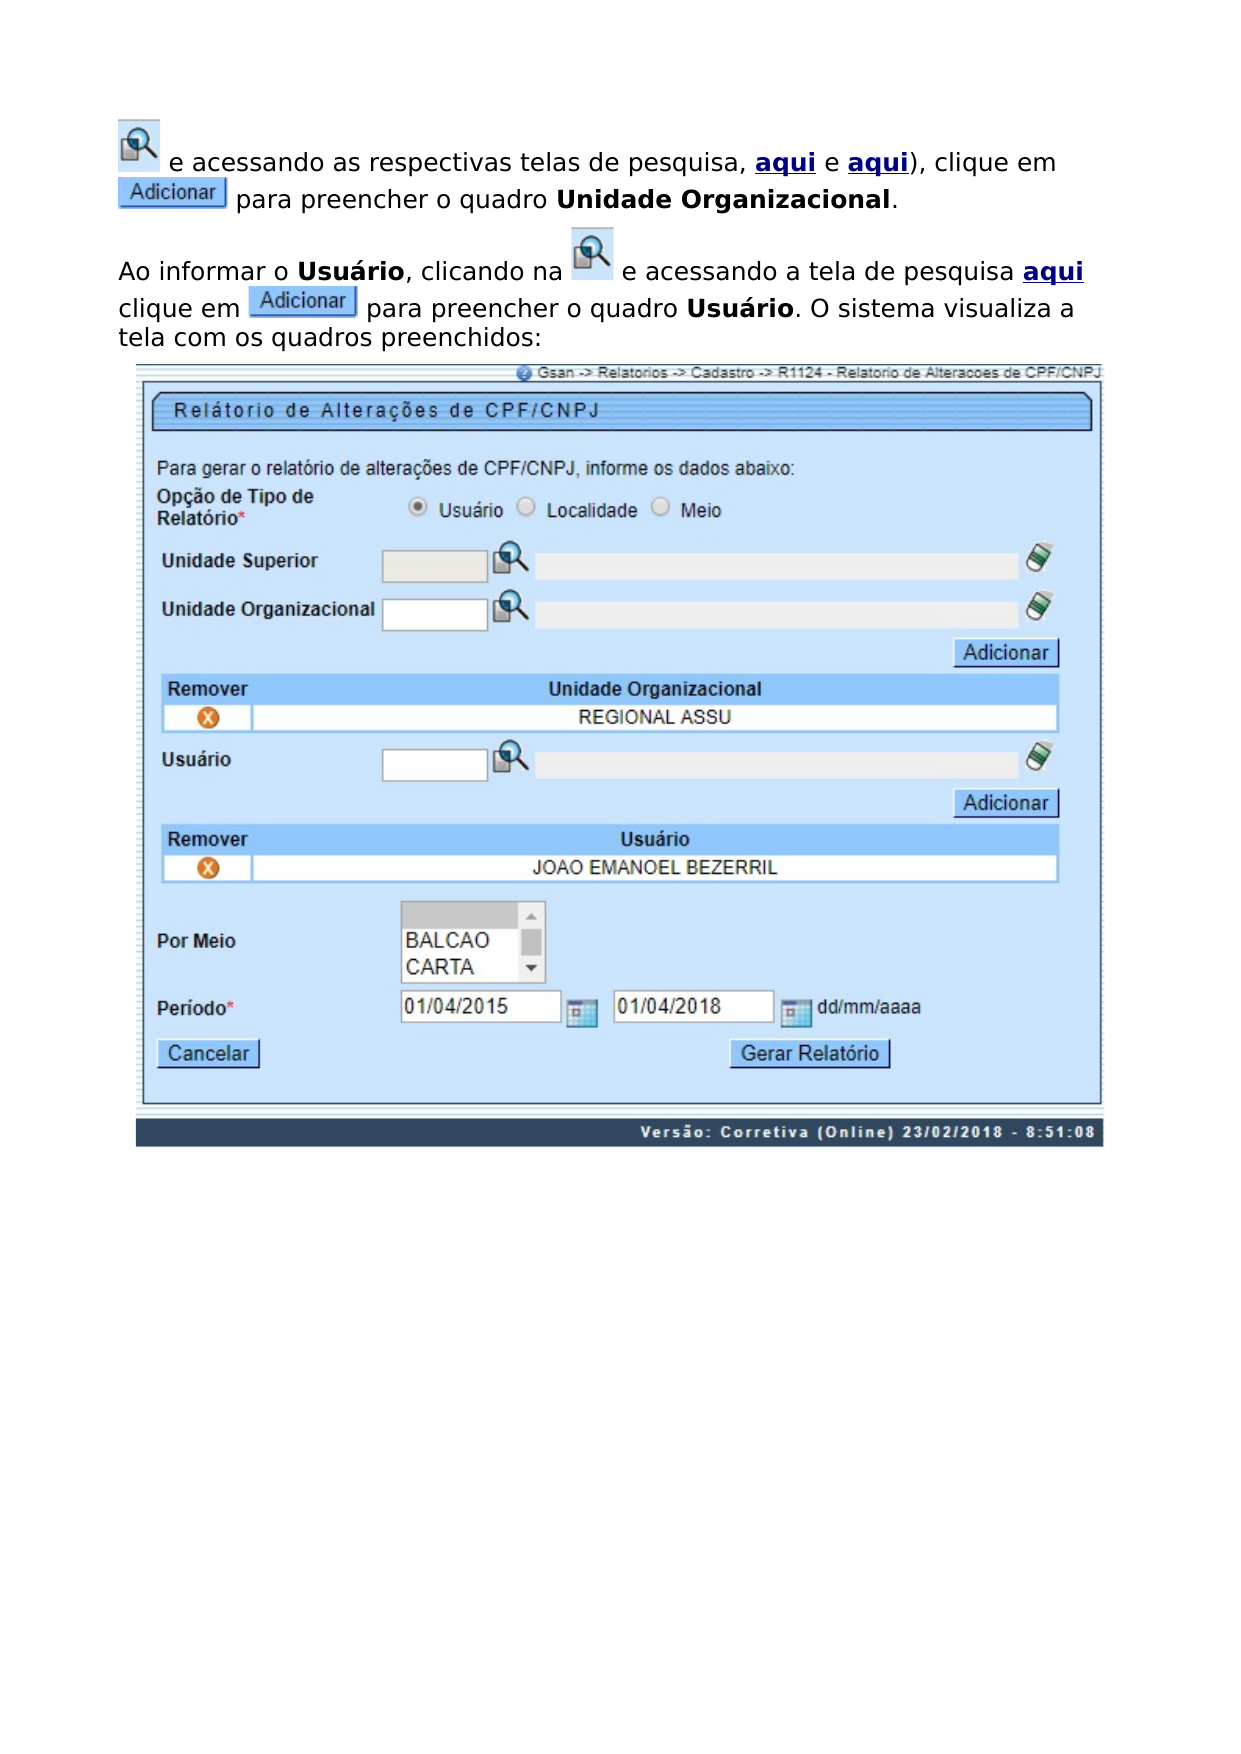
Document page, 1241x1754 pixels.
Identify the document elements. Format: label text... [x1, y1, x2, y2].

text e acessando as respectivas telas de pesquisa, aqui e aqui), clique em para preencher o quadro Unidade Organizacional. [118, 118, 1122, 214]
text Ao informar o Usuário, clicando na e acessando a tela de pesquisa aqui clique em para preencher o quadro Usuário. O sistema visualiza a tela com os quadros preenchidos: [118, 227, 1122, 352]
picture [118, 118, 161, 172]
picture [571, 226, 614, 280]
picture [118, 177, 228, 209]
picture [248, 286, 358, 318]
picture [135, 364, 1105, 1150]
